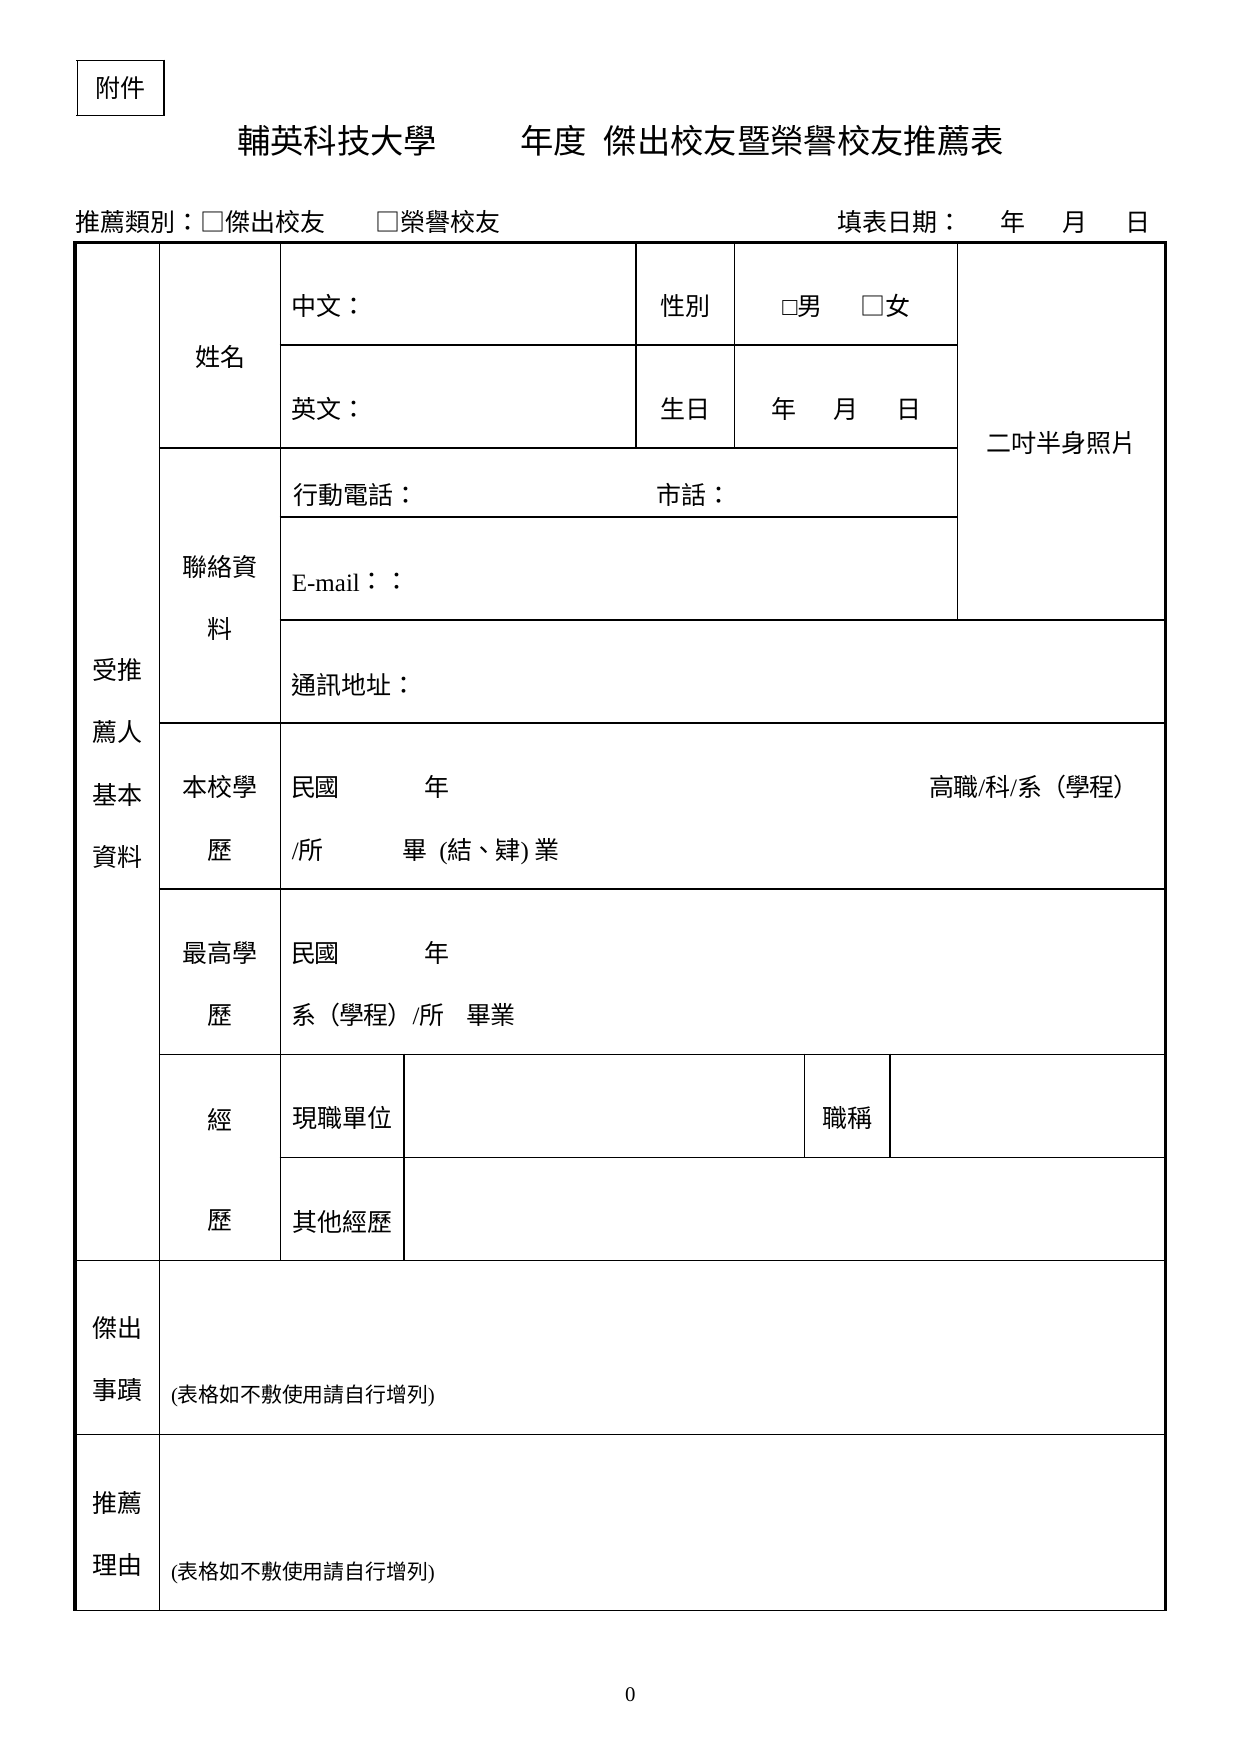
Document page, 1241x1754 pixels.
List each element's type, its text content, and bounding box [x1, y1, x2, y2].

table_header 性別 [637, 244, 734, 344]
table_cell 年 月 日 [735, 346, 957, 447]
table_cell (表格如不敷使用請自行增列) [160, 1261, 1164, 1433]
table_cell 現職單位 [281, 1055, 403, 1157]
table_cell 生日 [637, 346, 734, 447]
table_cell 民國 年 高職/科/系（學程） /所 畢 (結、肄) 業 [281, 724, 1164, 888]
table_cell [891, 1055, 1164, 1157]
table_header □男 □女 [735, 244, 957, 344]
table_header 受推薦人基本資料 [77, 244, 159, 1260]
table_cell 本校學歷 [160, 724, 280, 888]
table_cell 最高學歷 [160, 890, 280, 1053]
table_cell 其他經歷 [281, 1158, 403, 1260]
text 附件一 [93, 69, 148, 107]
table_cell 行動電話： 市話： [281, 449, 957, 516]
table_cell 民國 年 系（學程）/所 畢業 [281, 890, 1164, 1053]
table_cell 聯絡資料 [160, 449, 280, 722]
table_cell (表格如不敷使用請自行增列) [160, 1435, 1164, 1609]
table_cell 英文： [281, 346, 635, 447]
table_cell [405, 1055, 804, 1157]
text 輔英科技大學 年度 傑出校友暨榮譽校友推薦表 [75, 61, 1165, 160]
table_cell 通訊地址： [281, 621, 1164, 722]
table_cell E-mail：： [281, 518, 957, 619]
table_cell 經 歷 [160, 1055, 280, 1260]
table_header 姓名 [160, 244, 280, 447]
table_header 中文： [281, 244, 635, 344]
table_cell 傑出事蹟 [77, 1261, 159, 1433]
text 推薦類別：□傑出校友 □榮譽校友 填表日期： 年 月 日 [75, 178, 1157, 241]
table_cell [405, 1158, 1164, 1260]
table_cell 推薦理由 [77, 1435, 159, 1609]
table_cell 職稱 [805, 1055, 889, 1157]
table_header 二吋半身照片 [958, 244, 1164, 619]
